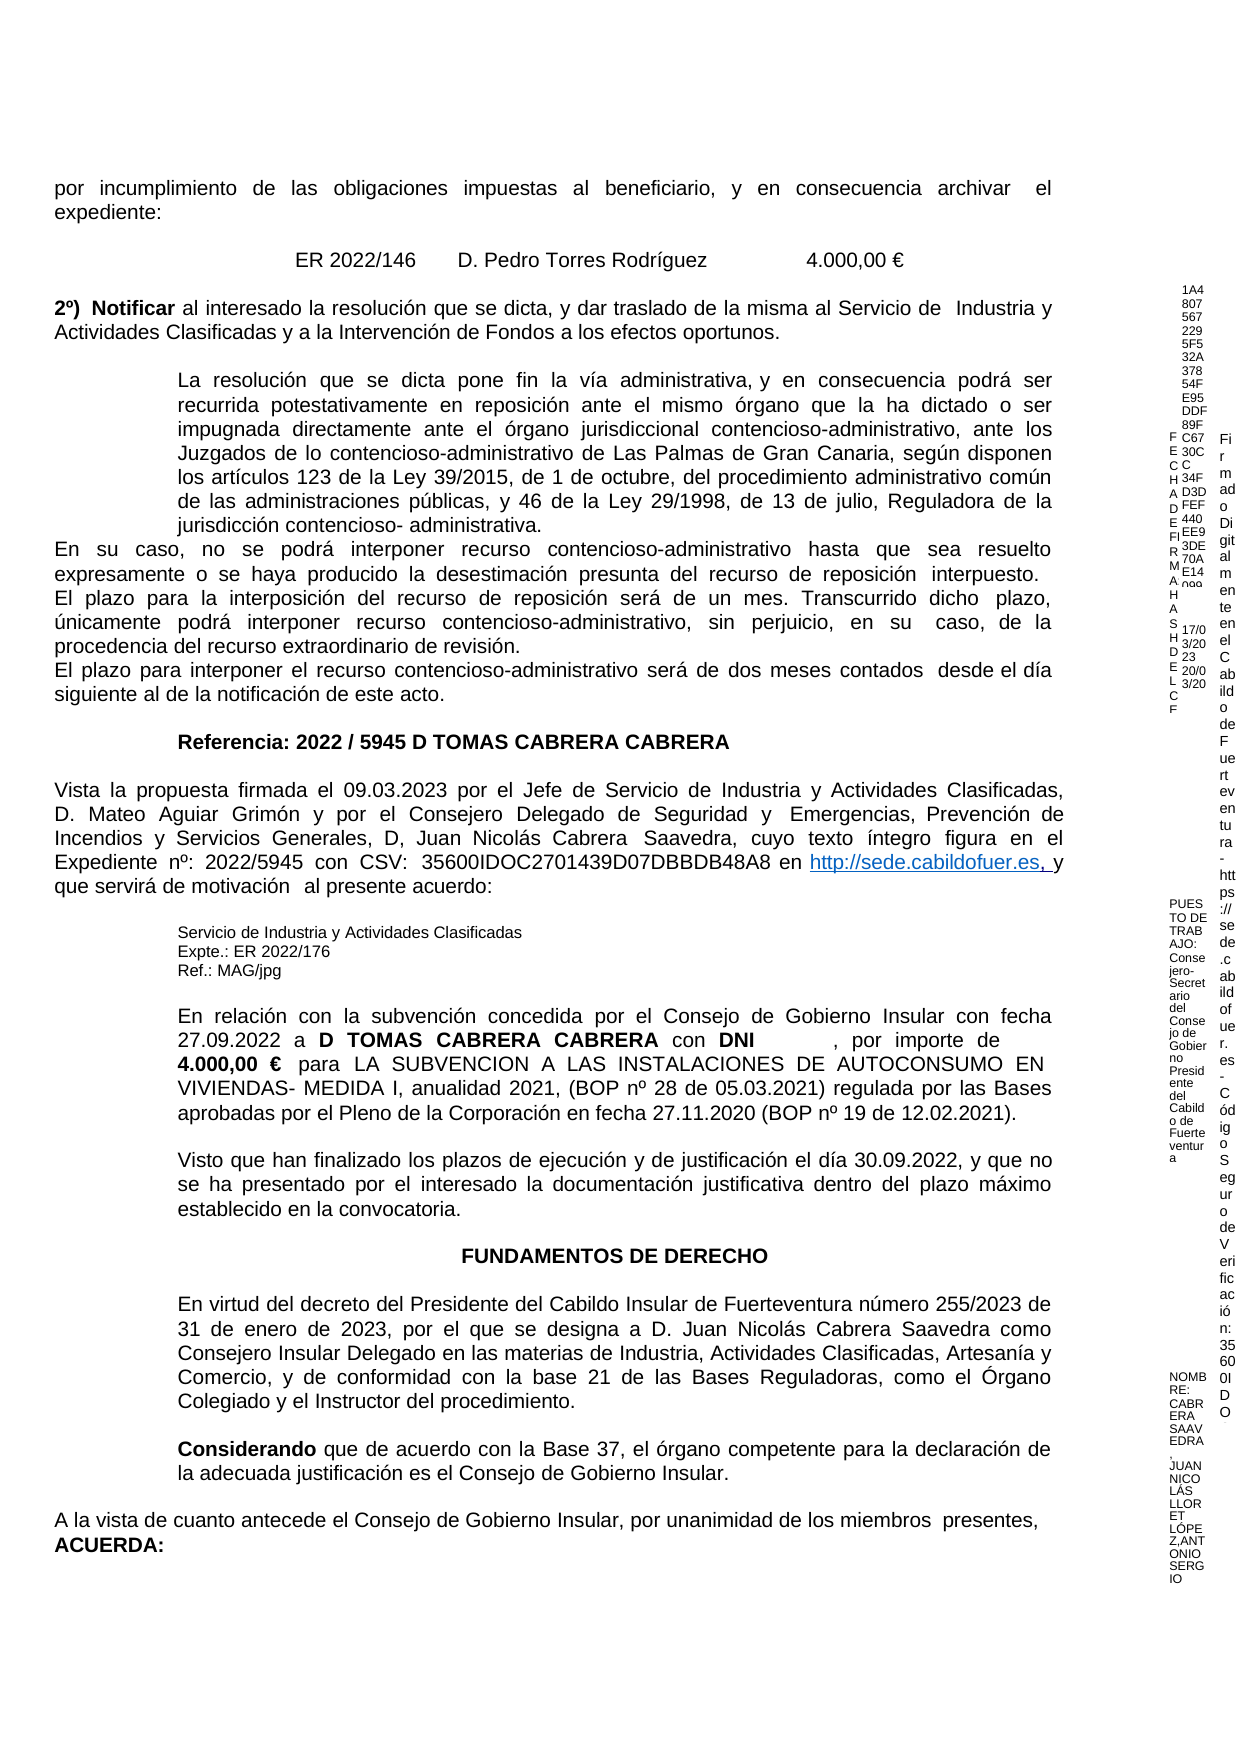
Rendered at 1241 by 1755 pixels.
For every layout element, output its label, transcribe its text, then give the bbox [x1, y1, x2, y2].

text 20/03/2023 [1182, 664, 1209, 690]
text ER 2022/146 D. Pedro Torres Rodríguez 4.000,00 € [295, 248, 1241, 272]
text 1A48075672295F532A37854FE95DDF89FC6730CC [1182, 284, 1209, 472]
subtitle FUNDAMENTOS DE DERECHO [54, 1244, 1175, 1268]
text Firmado Digitalmente en el Cabildo de Fuerteventura - https://sede.cabildofuer.es - Código Seguro de Verificación: 35600IDOC2EC02AD7459FB554FA2 [1219, 431, 1236, 1423]
text En relación con la subvención concedida por el Consejo de Gobierno Insular con fecha 27.09.2022 a D TOMAS CABRERA CABRERA con DNI , por importe de [177, 1004, 1052, 1052]
text por incumplimiento de las obligaciones impuestas al beneficiario, y en consecuencia archivar el expediente: [54, 176, 1052, 224]
text El plazo para la interposición del recurso de reposición será de un mes. Transcurrido dicho plazo, únicamente podrá interponer recurso contencioso-administrativo, sin perjuicio, en su caso, de la procedencia del recurso extraordinario de revisión. [54, 586, 1052, 658]
text PUESTO DE TRABAJO: [1169, 898, 1209, 952]
text 4.000,00 € para LA SUBVENCION A LAS INSTALACIONES DE AUTOCONSUMO EN [177, 1052, 1167, 1076]
text 2º) Notificar al interesado la resolución que se dicta, y dar traslado de la misma al Servicio de Industria y Actividades Clasificadas y a la Intervención de Fondos a los efectos oportunos. [54, 296, 1052, 344]
text FECHA DE FIRMA: HASH DEL CERTIFICADO: [1169, 429, 1184, 712]
text NOMBRE: [1169, 1370, 1209, 1397]
text [1167, 1370, 1209, 1604]
text Vista la propuesta firmada el 09.03.2023 por el Jefe de Servicio de Industria y Actividades Clasificadas, D. Mateo Aguiar Grimón y por el Consejero Delegado de Seguridad y Emergencias, Prevención de Incendios y Servicios Generales, D, Juan Nicolás Cabrera Saavedra, cuyo texto íntegro figura en el Expediente nº: 2022/5945 con CSV: 35600IDOC2701439D07DBBDB48A8 en http://sede.cabildofuer.es, y que servirá de motivación al presente acuerdo: [54, 778, 1064, 898]
subtitle Referencia: 2022 / 5945 D TOMAS CABRERA CABRERA [177, 729, 1217, 753]
text Considerando que de acuerdo con la Base 37, el órgano competente para la declaración de la adecuada justificación es el Consejo de Gobierno Insular. [177, 1436, 1052, 1484]
text Visto que han finalizado los plazos de ejecución y de justificación el día 30.09.2022, y que no se ha presentado por el interesado la documentación justificativa dentro del plazo máximo establecido en la convocatoria. [177, 1148, 1052, 1220]
text 34FD3DFEF440EE93DE70AE140996B1C6668F08F5 [1182, 472, 1209, 587]
text 17/03/2023 [1182, 624, 1209, 664]
text La resolución que se dicta pone fin la vía administrativa, y en consecuencia podrá ser recurrida potestativamente en reposición ante el mismo órgano que la ha dictado o ser impugnada directamente ante el órgano jurisdiccional contencioso-administrativo, ante los Juzgados de lo contencioso-administrativo de Las Palmas de Gran Canaria, según disponen los artículos 123 de la Ley 39/2015, de 1 de octubre, del procedimiento administrativo común de las administraciones públicas, y 46 de la Ley 29/1998, de 13 de julio, Reguladora de la jurisdicción contencioso- administrativa. [177, 368, 1052, 537]
text Servicio de Industria y Actividades Clasificadas Expte.: ER 2022/176 [177, 922, 571, 961]
text [1179, 283, 1209, 587]
text En virtud del decreto del Presidente del Cabildo Insular de Fuerteventura número 255/2023 de 31 de enero de 2023, por el que se designa a D. Juan Nicolás Cabrera Saavedra como Consejero Insular Delegado en las materias de Industria, Actividades Clasificadas, Artesanía y Comercio, y de conformidad con la base 21 de las Bases Reguladoras, como el Órgano Colegiado y el Instructor del procedimiento. [177, 1292, 1052, 1413]
text A la vista de cuanto antecede el Consejo de Gobierno Insular, por unanimidad de los miembros presentes, ACUERDA: [54, 1508, 1059, 1556]
text El plazo para interponer el recurso contencioso-administrativo será de dos meses contados desde el día siguiente al de la notificación de este acto. [54, 658, 1052, 706]
text VIVIENDAS- MEDIDA I, anualidad 2021, (BOP nº 28 de 05.03.2021) regulada por las Bases aprobadas por el Pleno de la Corporación en fecha 27.11.2020 (BOP nº 19 de 12.02.2021). [177, 1076, 1052, 1124]
text CABRERA SAAVEDRA, JUAN NICOLÁS LLORET LÓPEZ,ANTONIO SERGIO [1169, 1398, 1207, 1586]
text Ref.: MAG/jpg [177, 961, 1167, 980]
text Consejero-Secretario del Consejo de Gobierno Presidente del Cabildo de Fuerteventura [1169, 952, 1207, 1161]
text En su caso, no se podrá interponer recurso contencioso-administrativo hasta que sea resuelto expresamente o se haya producido la desestimación presunta del recurso de reposición interpuesto. [54, 537, 1052, 586]
